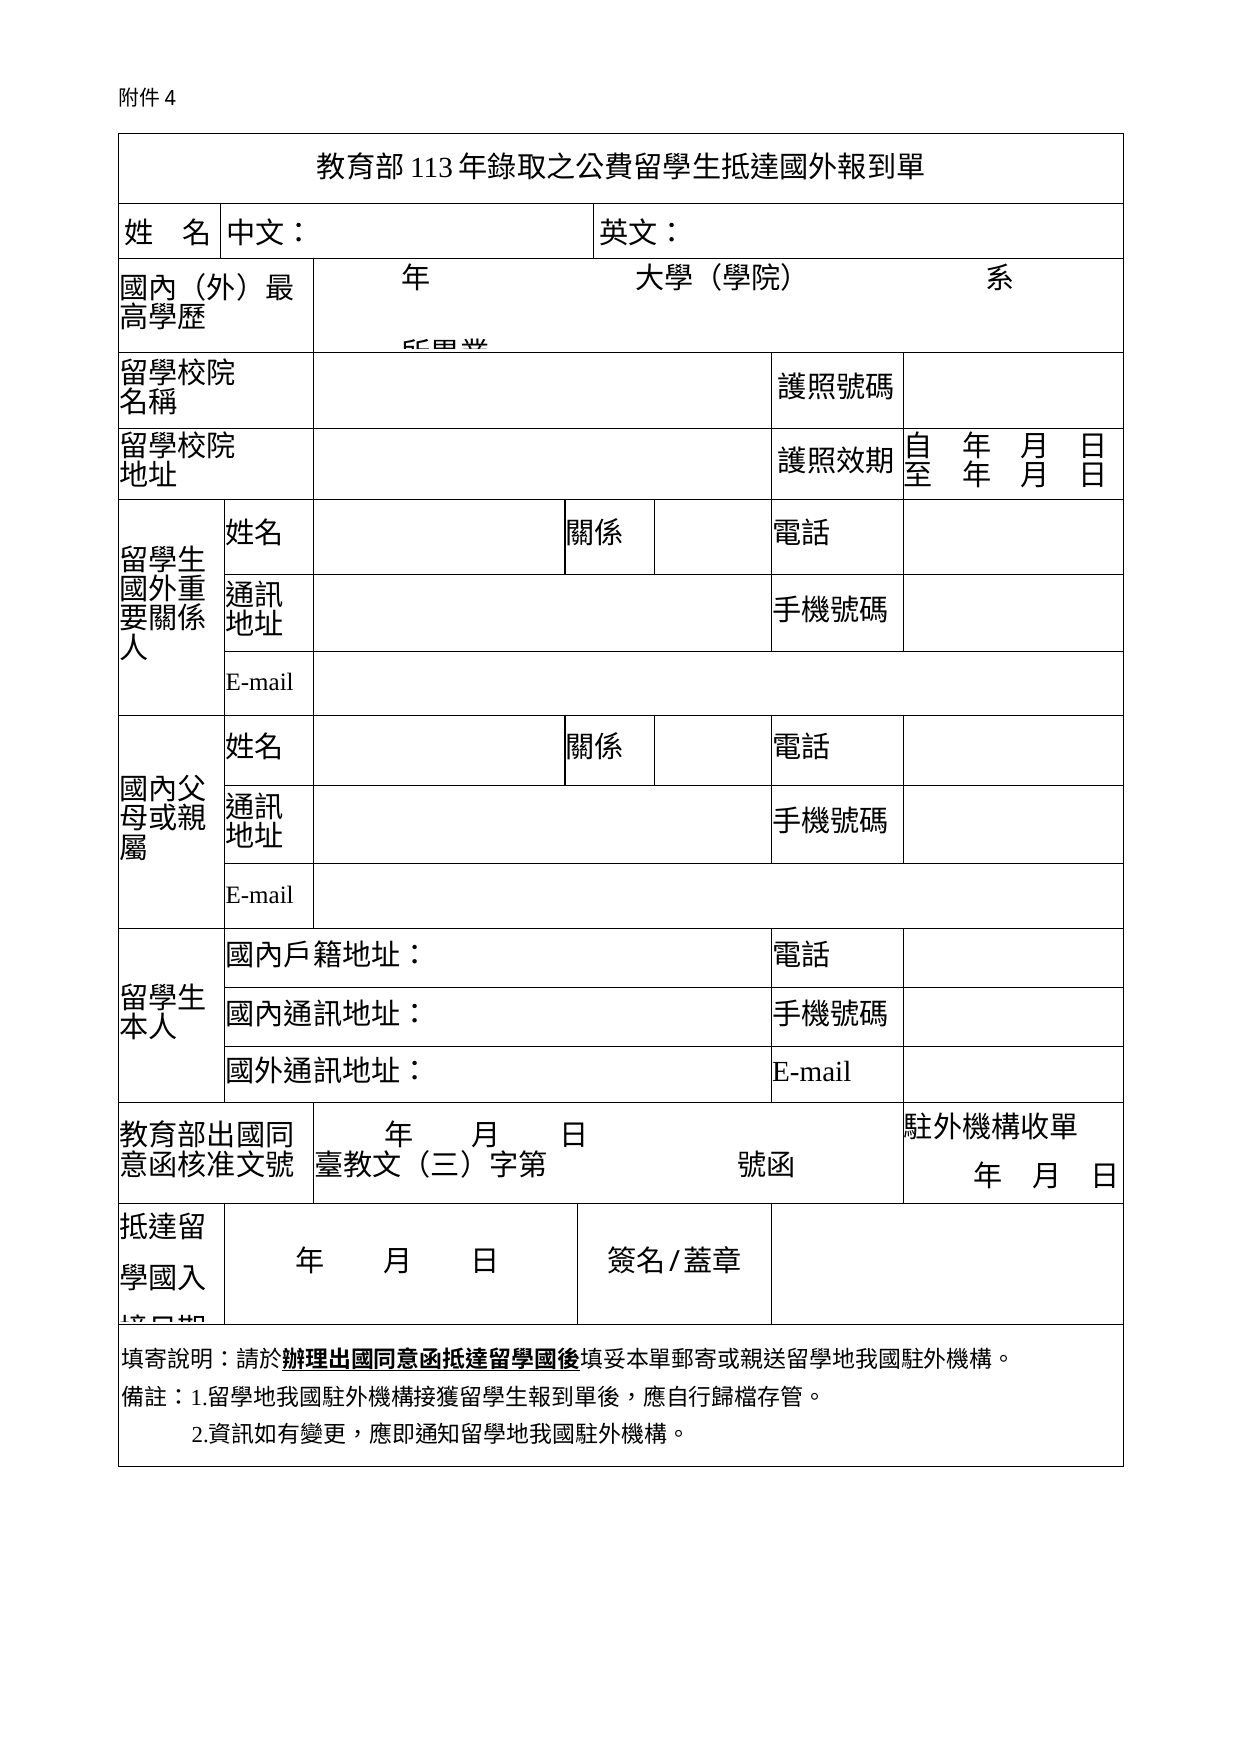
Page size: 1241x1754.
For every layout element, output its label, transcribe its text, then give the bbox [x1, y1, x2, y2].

table_cell 填寄說明：請於辦理出國同意函抵達留學國後填妥本單郵寄或親送留學地我國駐外機構。 備註：1.留學地我國駐外機構接獲留學生報到單後，應自行歸檔存管。 2.資訊如有變更，應即通知留學地我國駐外機構。 [119, 1325, 1123, 1466]
table_cell [314, 786, 771, 863]
table_cell 姓名 [225, 716, 313, 785]
table_cell 留學生國外重要關係人 [119, 500, 224, 714]
table_cell 留學生本人 [119, 929, 224, 1102]
table_cell 國內父母或親屬 [119, 716, 224, 928]
table_cell 關係 [566, 716, 654, 785]
table_cell [904, 988, 1123, 1046]
table_cell [772, 1204, 1123, 1324]
table_cell 自 年 月 日至 年 月 日 [904, 429, 1123, 499]
table_cell 國內通訊地址： [225, 988, 771, 1046]
table_cell [655, 500, 771, 574]
table_cell 手機號碼 [772, 575, 903, 651]
table_cell 國外通訊地址： [225, 1047, 771, 1102]
table_cell 電話 [772, 716, 903, 785]
table_cell [314, 575, 771, 651]
text 附件4 [118, 82, 1152, 112]
table_cell E-mail [772, 1047, 903, 1102]
table_cell E-mail [225, 652, 313, 714]
table_cell 關係 [566, 500, 654, 574]
table_cell 年 月 日 臺教文（三）字第 號函 [314, 1103, 903, 1203]
table_cell [314, 500, 564, 574]
table_cell 電話 [772, 500, 903, 574]
table_cell 手機號碼 [772, 786, 903, 863]
table_cell 留學校院 地址 [119, 429, 313, 499]
table_cell [904, 929, 1123, 987]
table_header 教育部113年錄取之公費留學生抵達國外報到單 [119, 134, 1123, 203]
table_cell [904, 353, 1123, 428]
table_cell [904, 1047, 1123, 1102]
table_cell 駐外機構收單 年 月 日 [904, 1103, 1123, 1203]
table_cell 姓 名 [119, 204, 220, 258]
table_cell E-mail [225, 864, 313, 928]
table_cell 手機號碼 [772, 988, 903, 1046]
table_cell 英文： [594, 204, 1123, 258]
table_cell 中文： [221, 204, 593, 258]
table_cell [904, 786, 1123, 863]
table_cell [314, 716, 564, 785]
table_cell [314, 864, 1123, 928]
table_cell [904, 716, 1123, 785]
table_cell 通訊 地址 [225, 786, 313, 863]
table_cell [314, 652, 1123, 714]
table_cell 簽名/蓋章 [578, 1204, 771, 1324]
table_cell 年 月 日 [225, 1204, 577, 1324]
table_cell 教育部出國同意函核准文號 [119, 1103, 313, 1203]
table_cell 抵達留學國入境日期 [119, 1204, 224, 1324]
table_cell [904, 575, 1123, 651]
table_cell 國內戶籍地址： [225, 929, 771, 987]
table_cell 通訊 地址 [225, 575, 313, 651]
table_cell 留學校院 名稱 [119, 353, 313, 428]
table_cell 護照效期 [772, 429, 903, 499]
table_cell [904, 500, 1123, 574]
table_cell 年 大學（學院） 系 所畢業 [314, 259, 1123, 352]
table_cell 姓名 [225, 500, 313, 574]
table_cell 護照號碼 [772, 353, 903, 428]
table_cell [314, 353, 771, 428]
table_cell 電話 [772, 929, 903, 987]
table_cell [655, 716, 771, 785]
table_cell 國內（外）最高學歷 [119, 259, 313, 352]
table_cell [314, 429, 771, 499]
